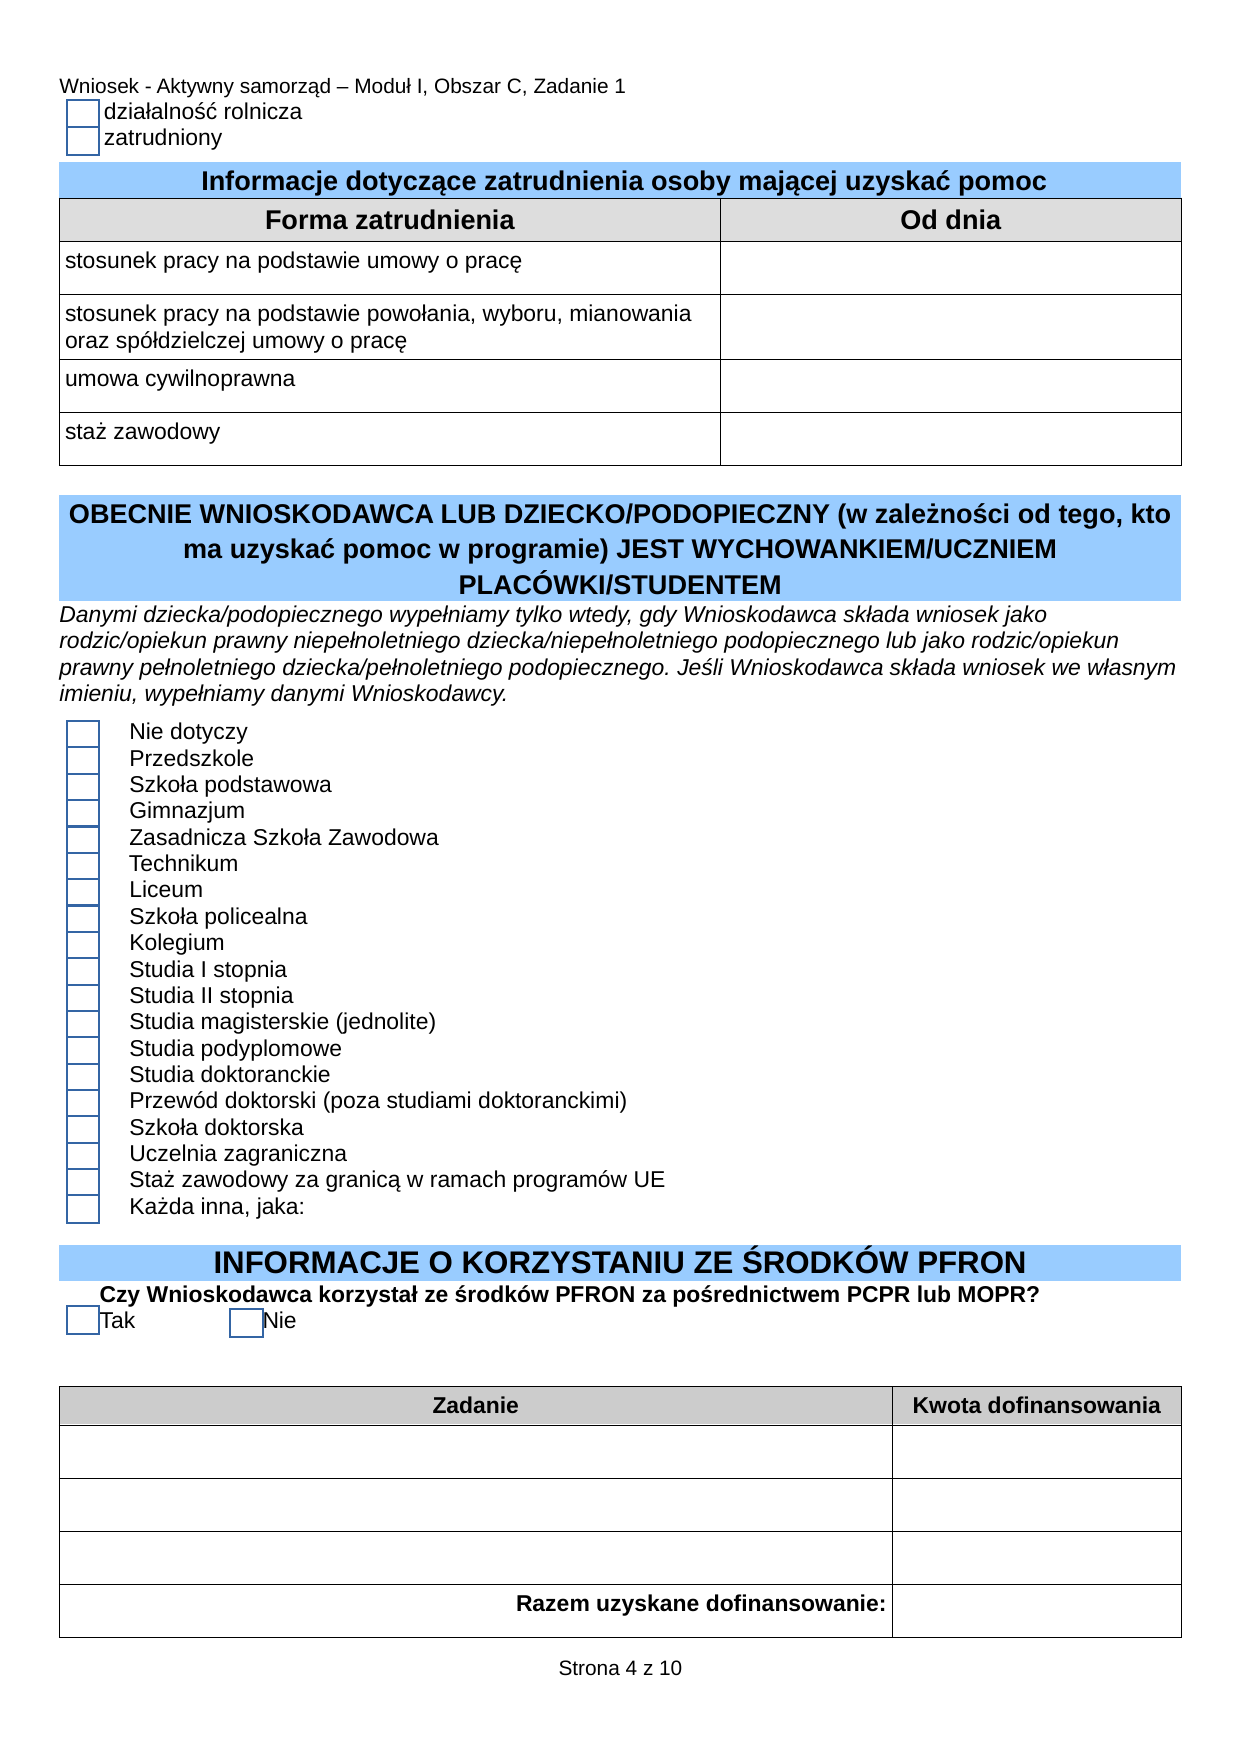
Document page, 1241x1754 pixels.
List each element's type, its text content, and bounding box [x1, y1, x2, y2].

table_cell umowa cywilnoprawna [60, 360, 720, 412]
text Szkoła doktorska [100, 1114, 1181, 1140]
table_cell [721, 295, 1181, 359]
table_cell [893, 1479, 1181, 1531]
table_cell [893, 1532, 1181, 1584]
table_cell [60, 1426, 892, 1478]
subtitle Informacje dotyczące zatrudnienia osoby mającej uzyskać pomoc [59, 162, 1181, 198]
text Studia podyplomowe [100, 1034, 1181, 1061]
text Studia I stopnia [100, 956, 1181, 982]
table_cell [893, 1585, 1181, 1637]
text [59, 850, 66, 876]
text Zasadnicza Szkoła Zawodowa [100, 824, 1181, 850]
table_cell [893, 1426, 1181, 1478]
text [59, 929, 66, 956]
text Technikum [100, 850, 1181, 876]
table_cell stosunek pracy na podstawie powołania, wyboru, mianowania oraz spółdzielczej umowy o pracę [60, 295, 720, 359]
text Tak Nie [100, 1307, 1181, 1333]
text [59, 876, 66, 903]
text Studia doktoranckie [100, 1061, 1181, 1087]
text Szkoła podstawowa [100, 771, 1181, 797]
text Przewód doktorski (poza studiami doktoranckimi) [100, 1087, 1181, 1114]
text Kolegium [100, 929, 1181, 956]
table_cell [60, 1532, 892, 1584]
text Szkoła policealna [100, 903, 1181, 929]
text Studia II stopnia [100, 982, 1181, 1008]
text Czy Wnioskodawca korzystał ze środków PFRON za pośrednictwem PCPR lub MOPR? [59, 1281, 1181, 1307]
text [59, 1307, 66, 1333]
subtitle OBECNIE WNIOSKODAWCA LUB DZIECKO/PODOPIECZNY (w zależności od tego, kto ma uzyskać pomoc w programie) JEST WYCHOWANKIEM/UCZNIEM PLACÓWKI/STUDENTEM [59, 495, 1181, 601]
table_cell Razem uzyskane dofinansowanie: [60, 1585, 892, 1637]
text Każda inna, jaka: [100, 1193, 1181, 1219]
text Liceum [100, 876, 1181, 903]
text Studia magisterskie (jednolite) [100, 1008, 1181, 1034]
table_header Od dnia [721, 199, 1181, 241]
text Danymi dziecka/podopiecznego wypełniamy tylko wtedy, gdy Wnioskodawca składa wniosek jako rodzic/opiekun prawny niepełnoletniego dziecka/niepełnoletniego podopiecznego lub jako rodzic/opiekun prawny pełnoletniego dziecka/pełnoletniego podopiecznego. Jeśli Wnioskodawca składa wniosek we własnym imieniu, wypełniamy danymi Wnioskodawcy. [59, 601, 1181, 707]
text Gimnazjum [100, 797, 1181, 824]
text działalność rolnicza [59, 98, 1181, 124]
table_cell [721, 360, 1181, 412]
text Uczelnia zagraniczna [100, 1140, 1181, 1166]
text Nie dotyczy [59, 718, 1181, 745]
text Staż zawodowy za granicą w ramach programów UE [100, 1166, 1181, 1193]
text zatrudniony [100, 124, 1181, 150]
table_header Zadanie [60, 1387, 892, 1424]
table_header Forma zatrudnienia [60, 199, 720, 241]
table_cell [721, 413, 1181, 465]
table_header Kwota dofinansowania [893, 1387, 1181, 1424]
table_cell staż zawodowy [60, 413, 720, 465]
text [59, 797, 66, 824]
table_cell [721, 242, 1181, 294]
text Przedszkole [100, 745, 1181, 771]
subtitle INFORMACJE O KORZYSTANIU ZE ŚRODKÓW PFRON [59, 1245, 1181, 1281]
table_cell [60, 1479, 892, 1531]
table_cell stosunek pracy na podstawie umowy o pracę [60, 242, 720, 294]
